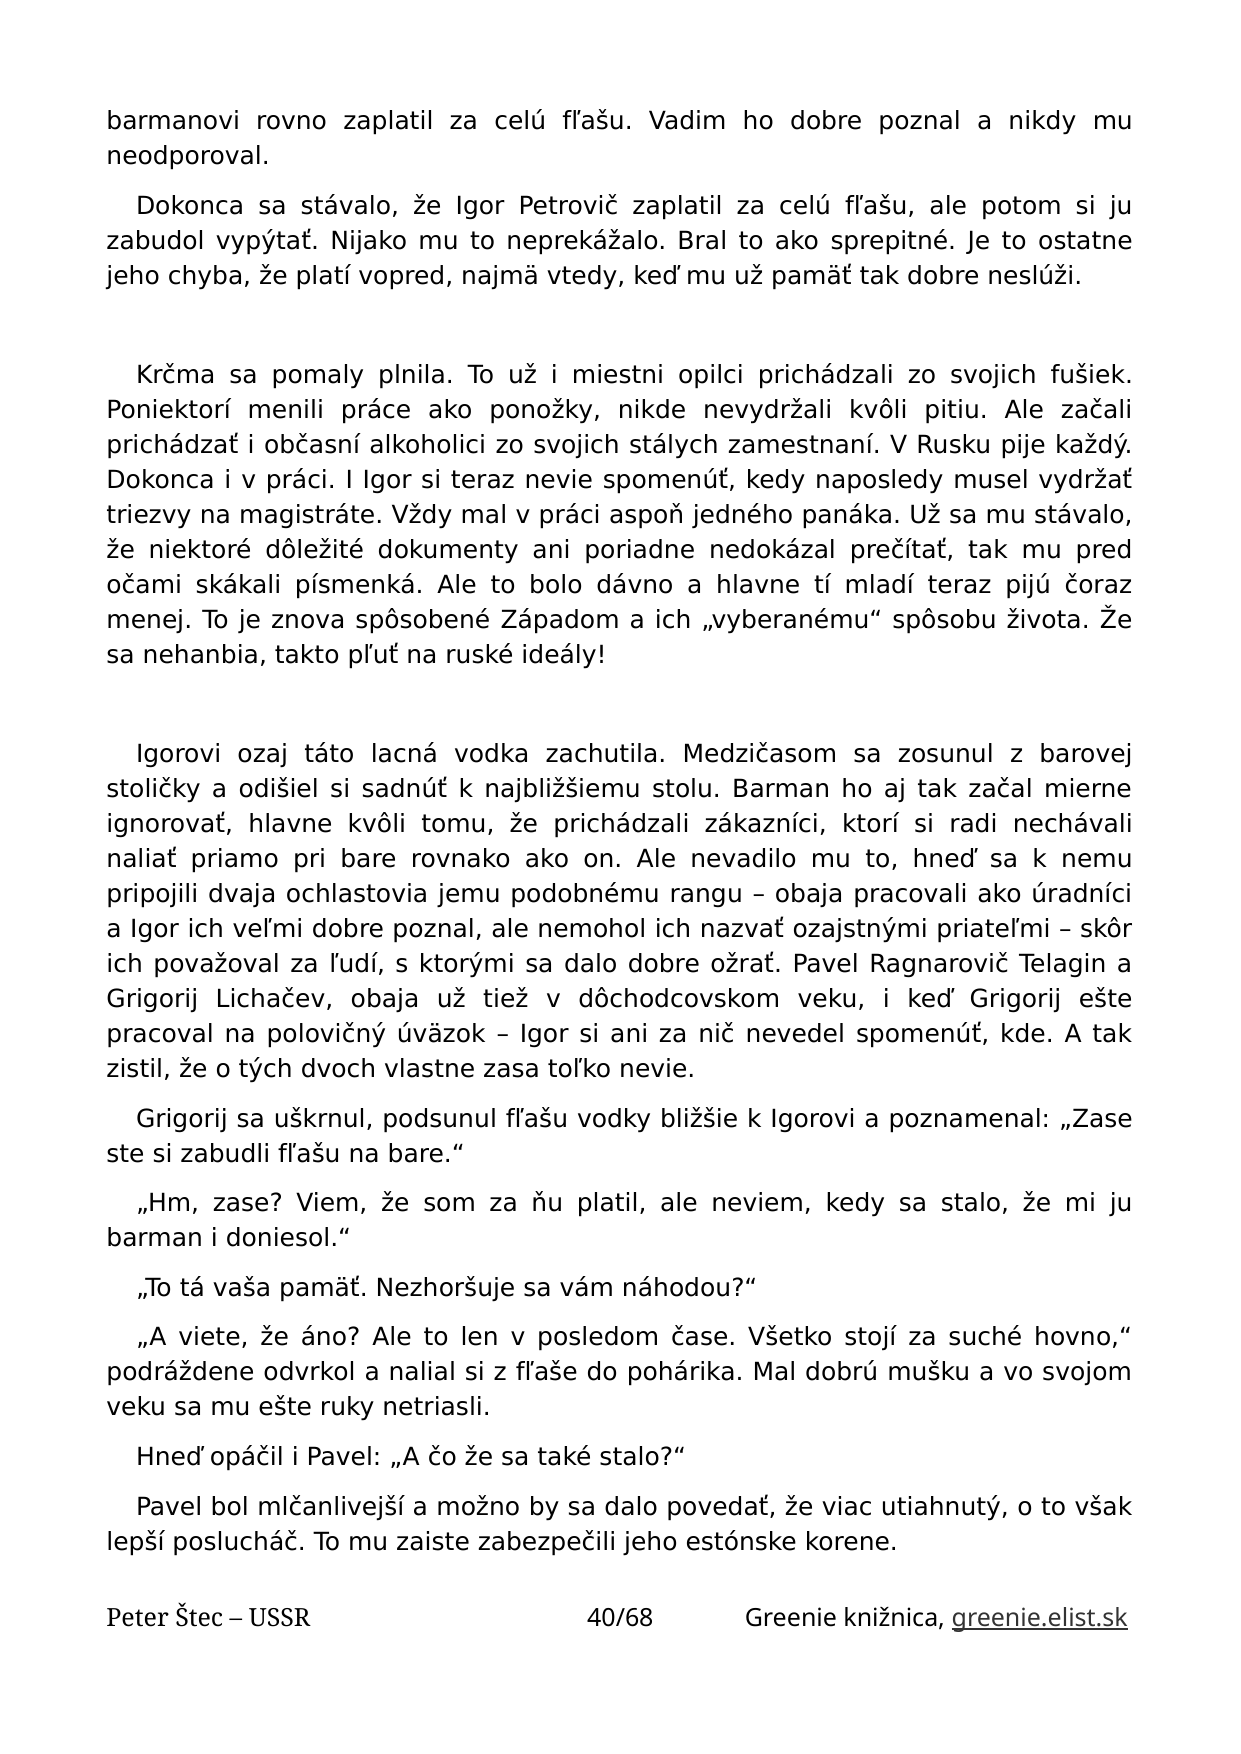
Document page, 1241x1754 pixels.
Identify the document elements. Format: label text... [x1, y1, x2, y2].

text Dokonca sa stávalo, že Igor Petrovič zaplatil za celú fľašu, ale potom si ju zabudol vypýtať. Nijako mu to neprekážalo. Bral to ako sprepitné. Je to ostatne jeho chyba, že platí vopred, najmä vtedy, keď mu už pamäť tak dobre neslúži. [106, 191, 1134, 290]
text barmanovi rovno zaplatil za celú fľašu. Vadim ho dobre poznal a nikdy mu neodporoval. [106, 106, 1134, 170]
text Krčma sa pomaly plnila. To už i miestni opilci prichádzali zo svojich fušiek. Poniektorí menili práce ako ponožky, nikde nevydržali kvôli pitiu. Ale začali prichádzať i občasní alkoholici zo svojich stálych zamestnaní. V Rusku pije každý. Dokonca i v práci. I Igor si teraz nevie spomenúť, kedy naposledy musel vydržať triezvy na magistráte. Vždy mal v práci aspoň jedného panáka. Už sa mu stávalo, že niektoré dôležité dokumenty ani poriadne nedokázal prečítať, tak mu pred očami skákali písmenká. Ale to bolo dávno a hlavne tí mladí teraz pijú čoraz menej. To je znova spôsobené Západom a ich „vyberanému“ spôsobu života. Že sa nehanbia, takto pľuť na ruské ideály! [106, 360, 1134, 669]
text „Hm, zase? Viem, že som za ňu platil, ale neviem, kedy sa stalo, že mi ju barman i doniesol.“ [106, 1188, 1134, 1252]
text Pavel bol mlčanlivejší a možno by sa dalo povedať, že viac utiahnutý, o to však lepší poslucháč. To mu zaiste zabezpečili jeho estónske korene. [106, 1492, 1134, 1556]
text Hneď opáčil i Pavel: „A čo že sa také stalo?“ [106, 1442, 1134, 1471]
text „A viete, že áno? Ale to len v posledom čase. Všetko stojí za suché hovno,“ podráždene odvrkol a nalial si z fľaše do pohárika. Mal dobrú mušku a vo svojom veku sa mu ešte ruky netriasli. [106, 1322, 1134, 1422]
text „To tá vaša pamäť. Nezhoršuje sa vám náhodou?“ [106, 1273, 1134, 1302]
text Grigorij sa uškrnul, podsunul fľašu vodky bližšie k Igorovi a poznamenal: „Zase ste si zabudli fľašu na bare.“ [106, 1104, 1134, 1168]
text Igorovi ozaj táto lacná vodka zachutila. Medzičasom sa zosunul z barovej stoličky a odišiel si sadnúť k najbližšiemu stolu. Barman ho aj tak začal mierne ignorovať, hlavne kvôli tomu, že prichádzali zákazníci, ktorí si radi nechávali naliať priamo pri bare rovnako ako on. Ale nevadilo mu to, hneď sa k nemu pripojili dvaja ochlastovia jemu podobnému rangu – obaja pracovali ako úradníci a Igor ich veľmi dobre poznal, ale nemohol ich nazvať ozajstnými priateľmi – skôr ich považoval za ľudí, s ktorými sa dalo dobre ožrať. Pavel Ragnarovič Telagin a Grigorij Lichačev, obaja už tiež v dôchodcovskom veku, i keď Grigorij ešte pracoval na polovičný úväzok – Igor si ani za nič nevedel spomenúť, kde. A tak zistil, že o tých dvoch vlastne zasa toľko nevie. [106, 739, 1134, 1083]
